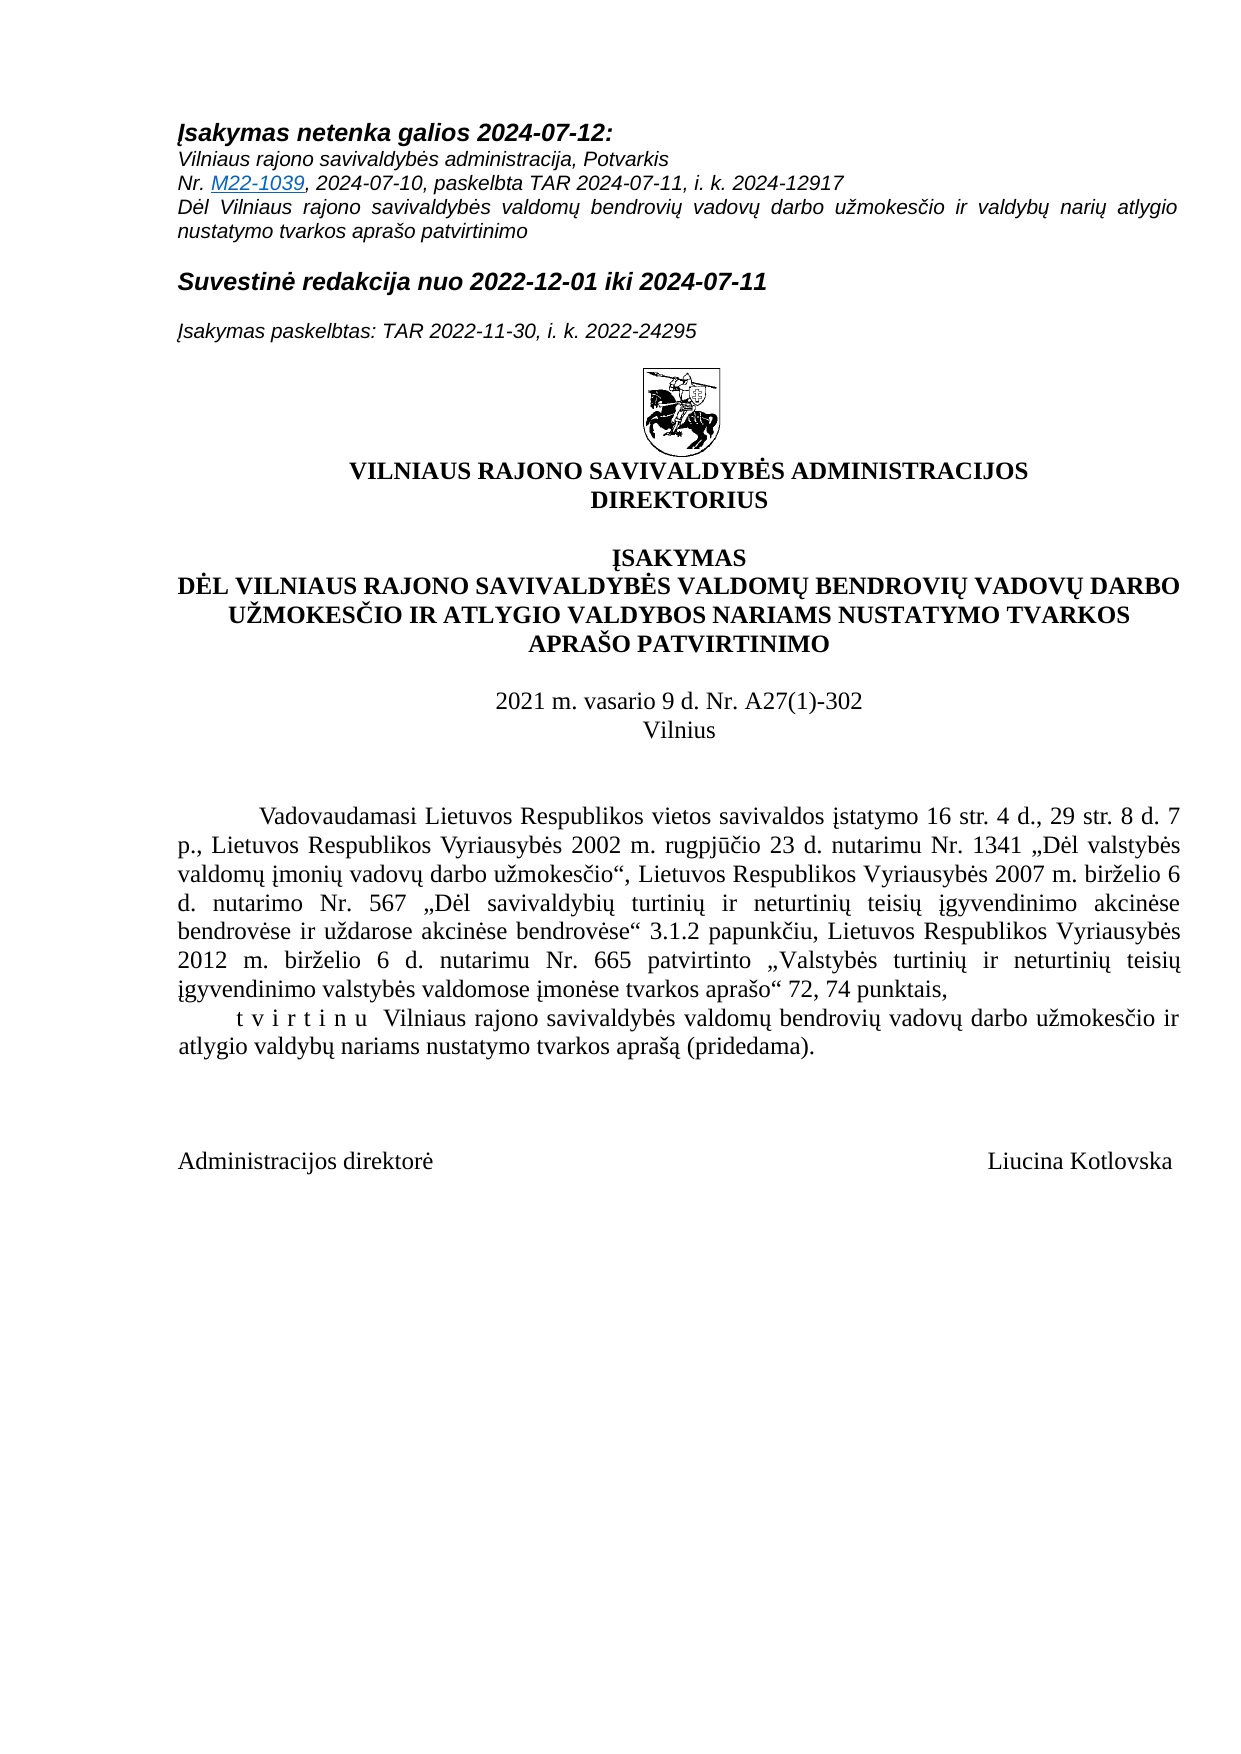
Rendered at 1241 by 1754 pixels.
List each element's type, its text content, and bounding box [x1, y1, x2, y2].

text Nr. M22-1039, 2024-07-10, paskelbta TAR 2024-07-11, i. k. 2024-12917 [177, 171, 1181, 195]
text Vilnius [177, 715, 1181, 744]
text t v i r t i n u Vilniaus rajono savivaldybės valdomų bendrovių vadovų darbo užmokesčio ir atlygio valdybų nariams nustatymo tvarkos aprašą (pridedama). [178, 1003, 1181, 1060]
text DIREKTORIUS [177, 485, 1181, 514]
text Vadovaudamasi Lietuvos Respublikos vietos savivaldos įstatymo 16 str. 4 d., 29 str. 8 d. 7 p., Lietuvos Respublikos Vyriausybės 2002 m. rugpjūčio 23 d. nutarimu Nr. 1341 „Dėl valstybės valdomų įmonių vadovų darbo užmokesčio“, Lietuvos Respublikos Vyriausybės 2007 m. birželio 6 d. nutarimo Nr. 567 „Dėl savivaldybių turtinių ir neturtinių teisių įgyvendinimo akcinėse bendrovėse ir uždarose akcinėse bendrovėse“ 3.1.2 papunkčiu, Lietuvos Respublikos Vyriausybės 2012 m. birželio 6 d. nutarimu Nr. 665 patvirtinto „Valstybės turtinių ir neturtinių teisių įgyvendinimo valstybės valdomose įmonėse tvarkos aprašo“ 72, 74 punktais, [177, 801, 1181, 1003]
text Įsakymas netenka galios 2024-07-12: [177, 118, 1181, 147]
text Administracijos direktorė Liucina Kotlovska [177, 1146, 1181, 1175]
text Įsakymas paskelbtas: TAR 2022-11-30, i. k. 2022-24295 [177, 319, 1181, 343]
text Vilniaus rajono savivaldybės administracija, Potvarkis [177, 147, 1181, 171]
text 2021 m. vasario 9 d. Nr. A27(1)-302 [177, 686, 1181, 715]
text Dėl Vilniaus rajono savivaldybės valdomų bendrovių vadovų darbo užmokesčio ir valdybų narių atlygio nustatymo tvarkos aprašo patvirtinimo [177, 195, 1181, 243]
text VILNIAUS RAJONO SAVIVALDYBĖS ADMINISTRACIJOS [192, 456, 1186, 485]
text Suvestinė redakcija nuo 2022-12-01 iki 2024-07-11 [177, 267, 1181, 295]
text Dėl VILNIAUS RAJONO SAVIVALDYBĖS VALDOMŲ BENDROVIŲ VADOVŲ DARBO UŽMOKESČIO IR ATLYGIO VALDYBOS NARIAMS NUSTATYMO TVARKOS APRAŠO PATVIRTINIMO [177, 571, 1181, 658]
text ĮSAKYMAS [177, 543, 1181, 571]
